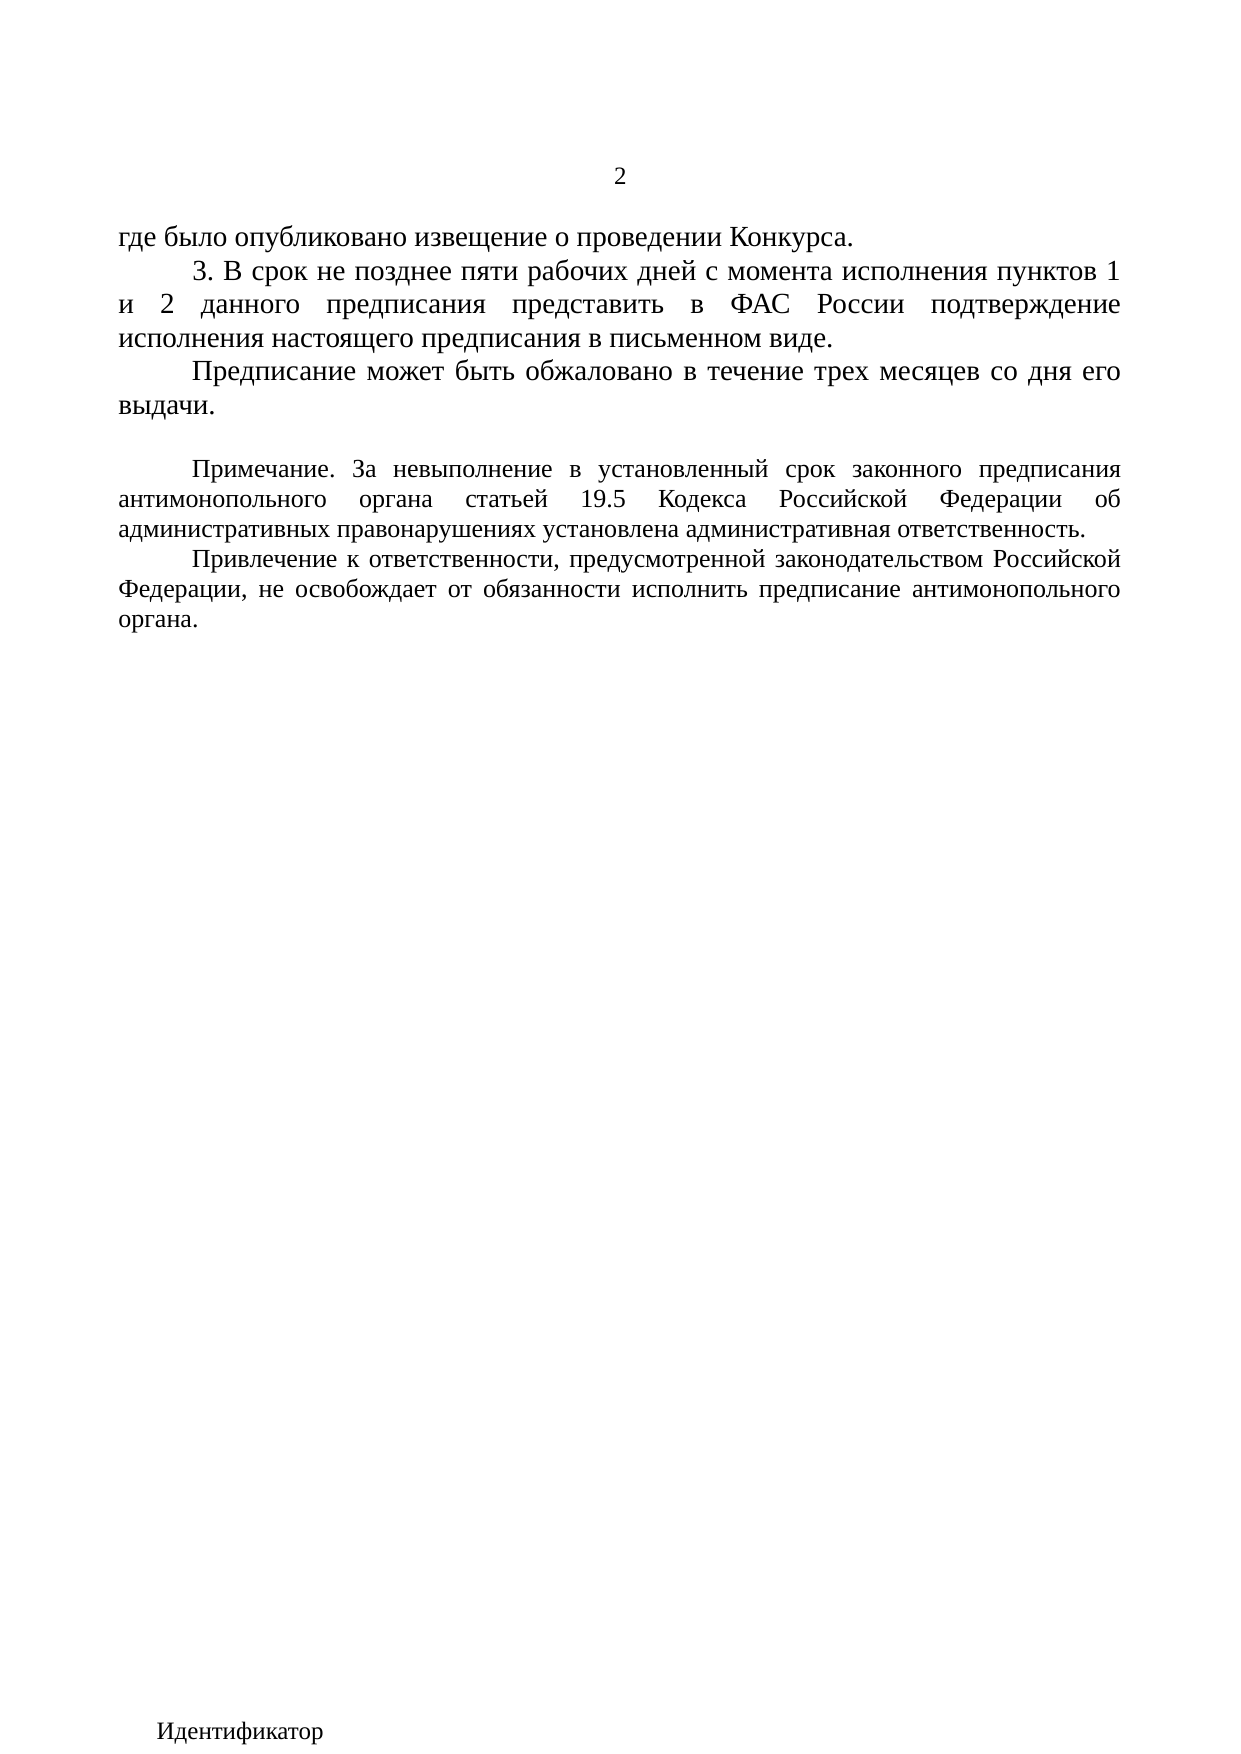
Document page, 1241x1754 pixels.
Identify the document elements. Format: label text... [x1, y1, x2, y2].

text где было опубликовано извещение о проведении Конкурса. [118, 219, 1122, 253]
text Примечание. За невыполнение в установленный срок законного предписания антимонопольного органа статьей 19.5 Кодекса Российской Федерации об административных правонарушениях установлена административная ответственность. [118, 453, 1122, 543]
text 3. В срок не позднее пяти рабочих дней с момента исполнения пунктов 1 и 2 данного предписания представить в ФАС России подтверждение исполнения настоящего предписания в письменном виде. [118, 253, 1122, 353]
text Привлечение к ответственности, предусмотренной законодательством Российской Федерации, не освобождает от обязанности исполнить предписание антимонопольного органа. [118, 543, 1122, 633]
text Предписание может быть обжаловано в течение трех месяцев со дня его выдачи. [118, 353, 1122, 420]
